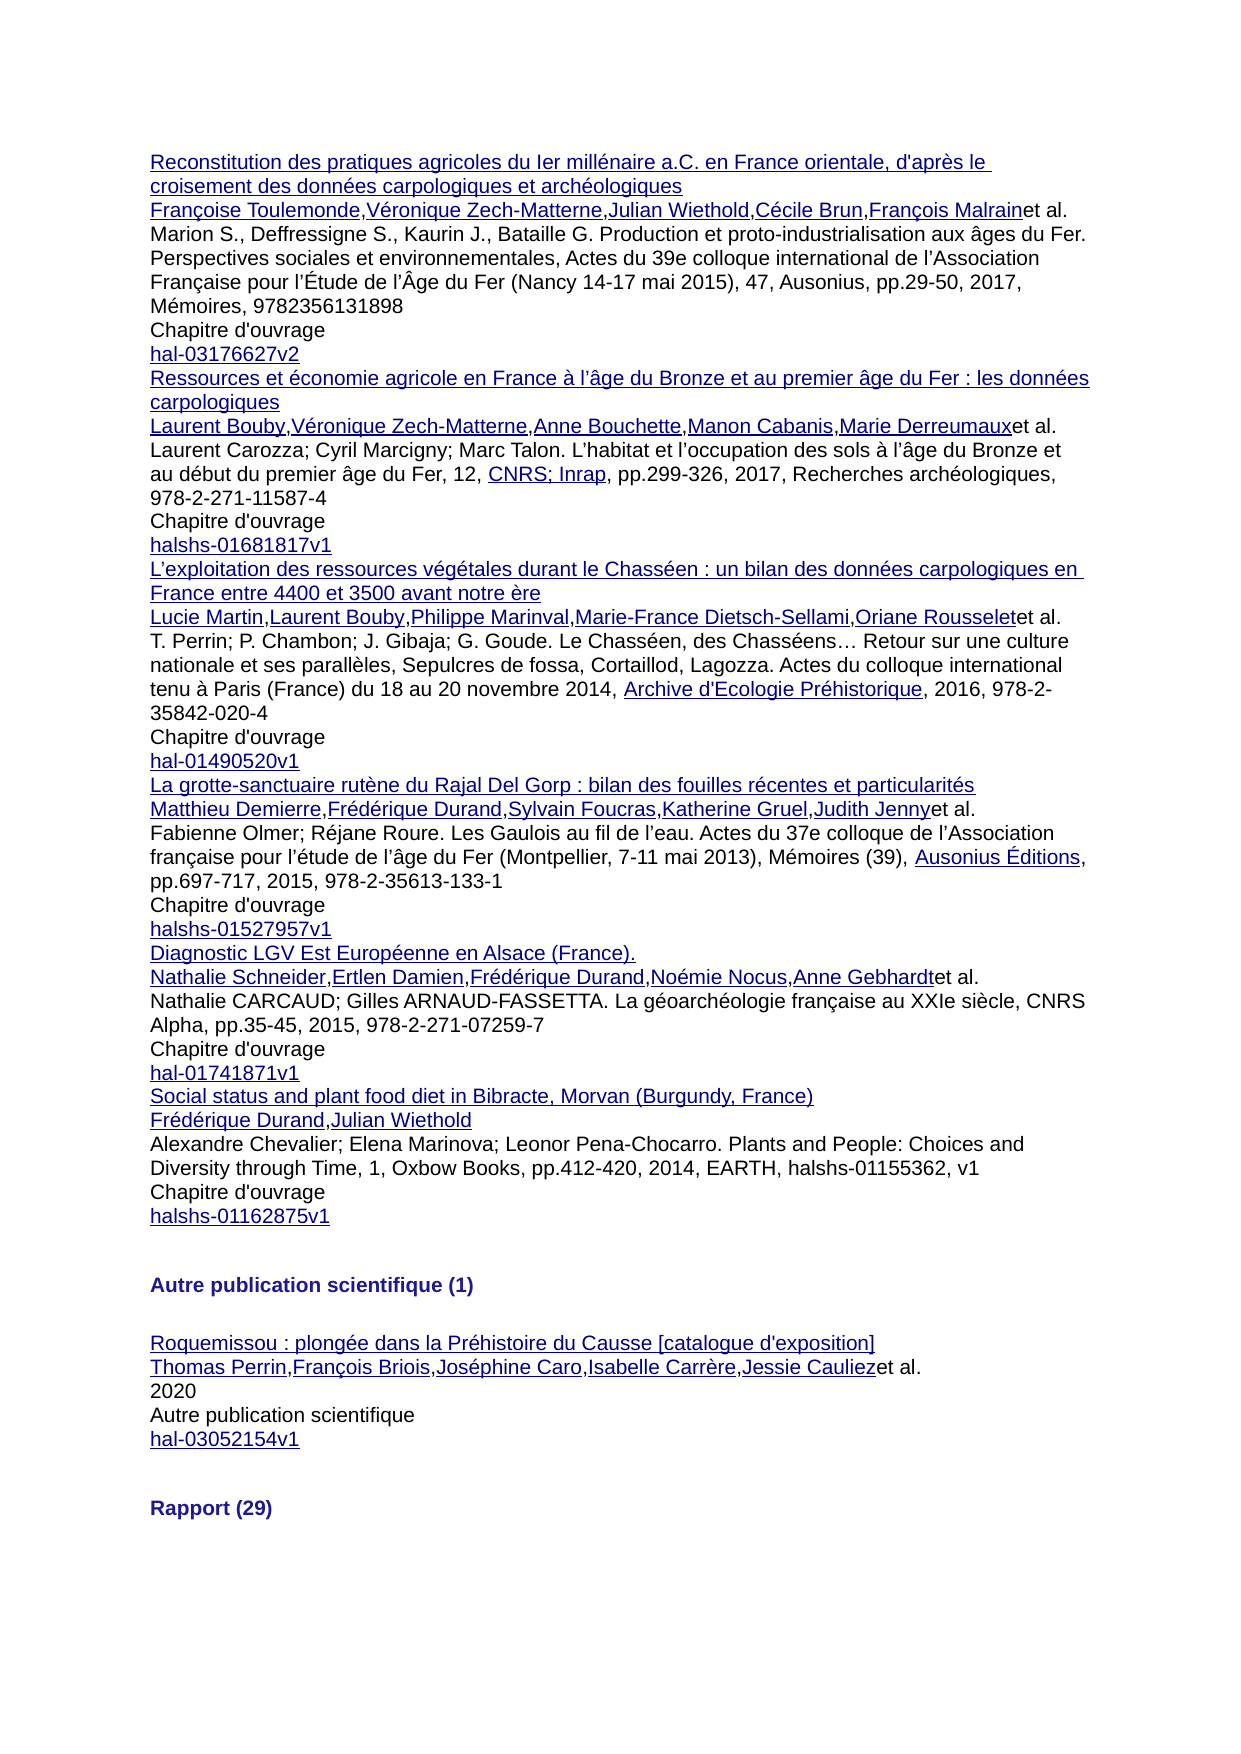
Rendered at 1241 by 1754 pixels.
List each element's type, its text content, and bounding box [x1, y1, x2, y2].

table_cell Diagnostic LGV Est Européenne en Alsace (France). Nathalie Schneider,Ertlen Damien,Frédérique Durand,Noémie Nocus,Anne Gebhardtet al. Nathalie CARCAUD; Gilles ARNAUD-FASSETTA. La géoarchéologie française au XXIe siècle, CNRS Alpha, pp.35-45, 2015, 978-2-271-07259-7 Chapitre d'ouvrage hal-01741871v1 [150, 941, 1090, 1084]
table_cell L’exploitation des ressources végétales durant le Chasséen : un bilan des données carpologiques en France entre 4400 et 3500 avant notre ère Lucie Martin,Laurent Bouby,Philippe Marinval,Marie-France Dietsch-Sellami,Oriane Rousseletet al. T. Perrin; P. Chambon; J. Gibaja; G. Goude. Le Chasséen, des Chasséens… Retour sur une culture nationale et ses parallèles, Sepulcres de fossa, Cortaillod, Lagozza. Actes du colloque international tenu à Paris (France) du 18 au 20 novembre 2014, Archive d'Ecologie Préhistorique, 2016, 978-2-35842-020-4 Chapitre d'ouvrage hal-01490520v1 [150, 557, 1090, 773]
table_cell carpologiques Laurent Bouby,Véronique Zech-Matterne,Anne Bouchette,Manon Cabanis,Marie Derreumauxet al. Laurent Carozza; Cyril Marcigny; Marc Talon. L’habitat et l’occupation des sols à l’âge du Bronze et au début du premier âge du Fer, 12, CNRS; Inrap, pp.299-326, 2017, Recherches archéologiques, 978-2-271-11587-4 Chapitre d'ouvrage halshs-01681817v1 [150, 388, 1090, 557]
subtitle Rapport (29) [150, 1496, 1090, 1520]
subtitle Autre publication scientifique (1) [150, 1273, 1090, 1297]
table_cell Reconstitution des pratiques agricoles du Ier millénaire a.C. en France orientale, d'après le croisement des données carpologiques et archéologiques Françoise Toulemonde,Véronique Zech-Matterne,Julian Wiethold,Cécile Brun,François Malrainet al. Marion S., Deffressigne S., Kaurin J., Bataille G. Production et proto-industrialisation aux âges du Fer. Perspectives sociales et environnementales, Actes du 39e colloque international de l’Association Française pour l’Étude de l’Âge du Fer (Nancy 14-17 mai 2015), 47, Ausonius, pp.29-50, 2017, Mémoires, 9782356131898 Chapitre d'ouvrage hal-03176627v2 [150, 150, 1090, 366]
table_cell La grotte-sanctuaire rutène du Rajal Del Gorp : bilan des fouilles récentes et particularités Matthieu Demierre,Frédérique Durand,Sylvain Foucras,Katherine Gruel,Judith Jennyet al. Fabienne Olmer; Réjane Roure. Les Gaulois au fil de l’eau. Actes du 37e colloque de l’Association française pour l’étude de l’âge du Fer (Montpellier, 7-11 mai 2013), Mémoires (39), Ausonius Éditions, pp.697-717, 2015, 978-2-35613-133-1 Chapitre d'ouvrage halshs-01527957v1 [150, 773, 1090, 941]
table_cell Ressources et économie agricole en France à l’âge du Bronze et au premier âge du Fer : les données [150, 366, 1090, 387]
table_header Roquemissou : plongée dans la Préhistoire du Causse [catalogue d'exposition] Thomas Perrin,François Briois,Joséphine Caro,Isabelle Carrère,Jessie Cauliezet al. 2020 Autre publication scientifique hal-03052154v1 [150, 1331, 1090, 1451]
table_cell Social status and plant food diet in Bibracte, Morvan (Burgundy, France) Frédérique Durand,Julian Wiethold Alexandre Chevalier; Elena Marinova; Leonor Pena-Chocarro. Plants and People: Choices and Diversity through Time, 1, Oxbow Books, pp.412-420, 2014, EARTH, halshs-01155362, v1 Chapitre d'ouvrage halshs-01162875v1 [150, 1084, 1090, 1228]
